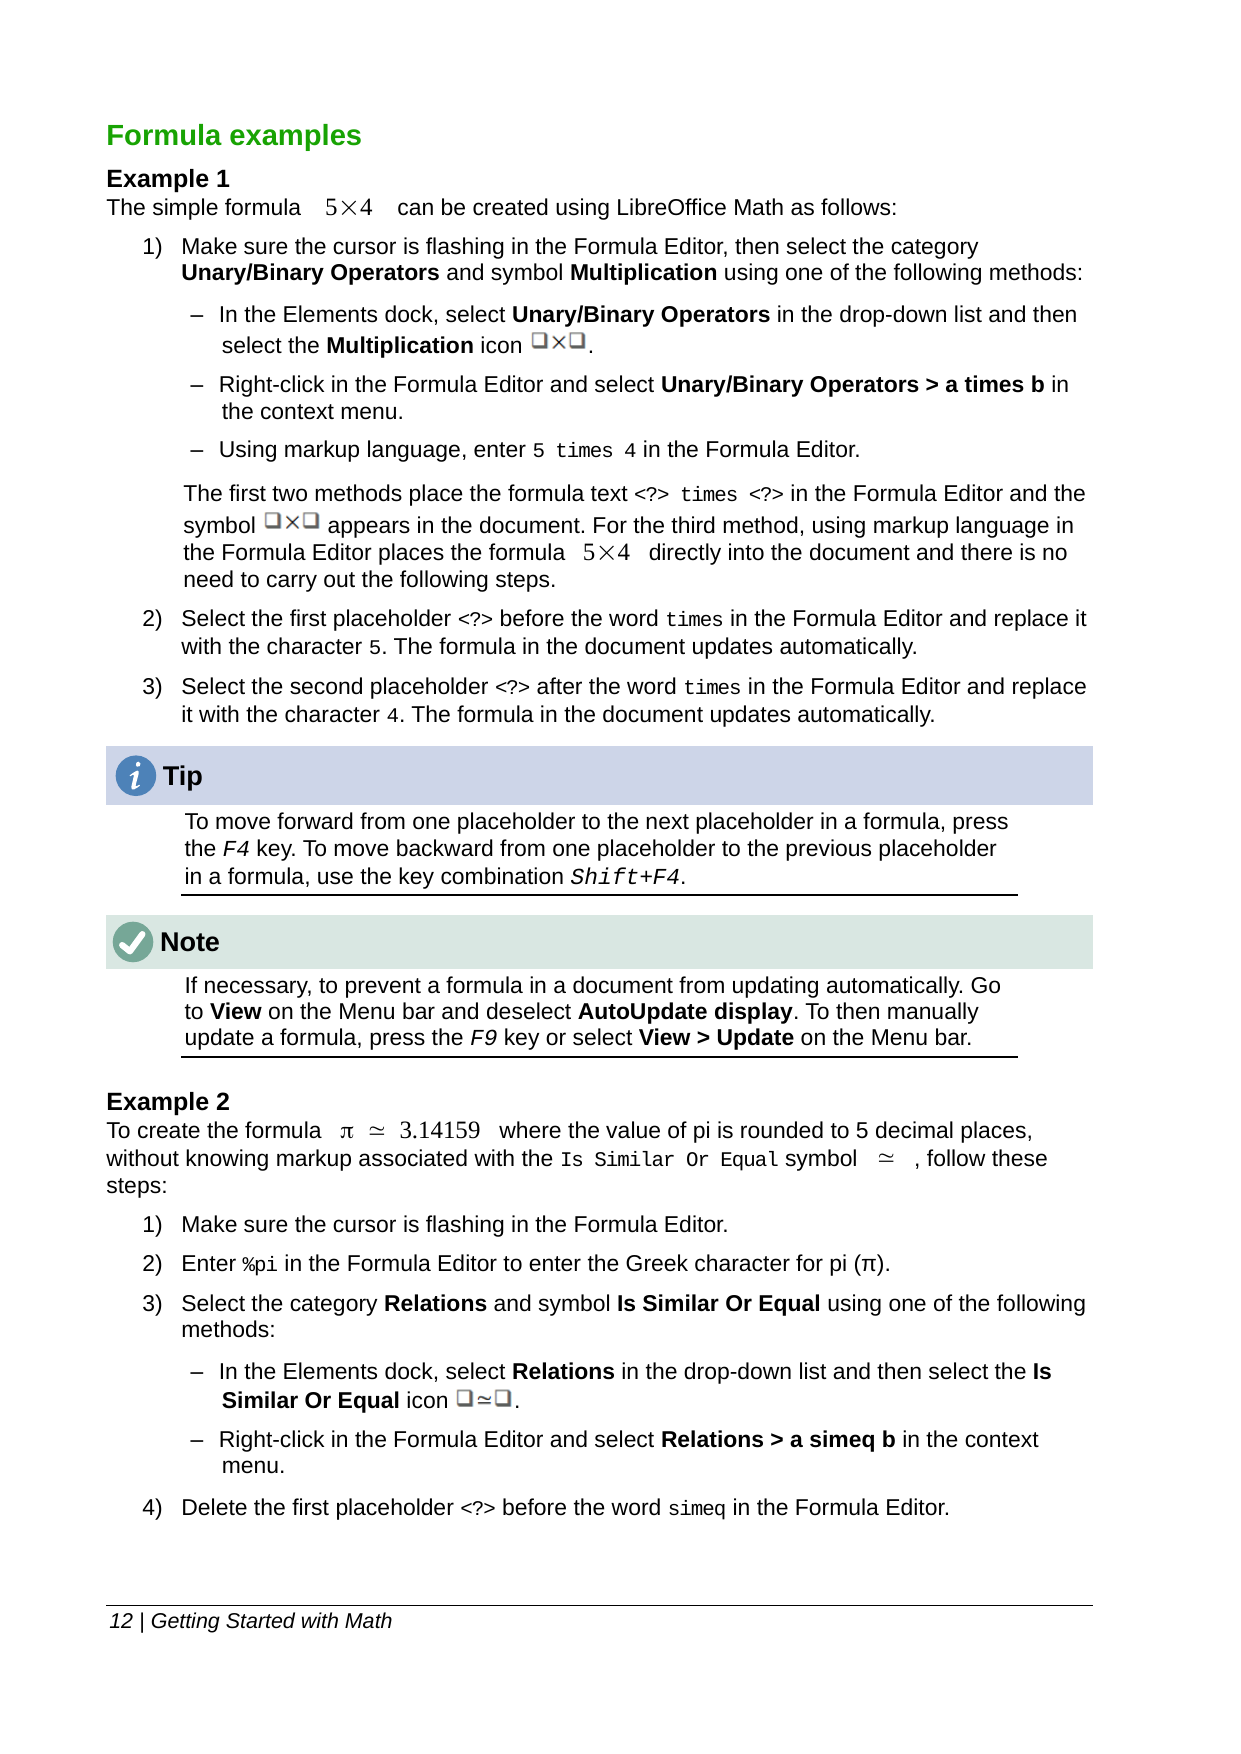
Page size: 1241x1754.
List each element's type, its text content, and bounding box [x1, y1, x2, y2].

subtitle Formula examples [106, 118, 1093, 152]
list Select the second placeholder <?> after the word times in the Formula Editor and replace it with the character 4. The formula in the document updates automatically. [162, 673, 1093, 728]
list Select the category Relations and symbol Is Similar Or Equal using one of the following methods: [162, 1290, 1093, 1343]
list Make sure the cursor is flashing in the Formula Editor, then select the category Unary/Binary Operators and symbol Multiplication using one of the following methods: [162, 233, 1093, 286]
list In the Elements dock, select Unary/Binary Operators in the drop-down list and then select the Multiplication icon . [187, 298, 1093, 359]
text To create the formulawhere the value of pi is rounded to 5 decimal places, without knowing markup associated with the Is Similar Or Equal symbol, follow these steps: [106, 1116, 1093, 1198]
picture [262, 507, 322, 534]
list Using markup language, enter 5 times 4 in the Formula Editor. [187, 433, 1093, 467]
list Right-click in the Formula Editor and select Unary/Binary Operators > a times b in the context menu. [187, 368, 1093, 424]
list Make sure the cursor is flashing in the Formula Editor. [162, 1211, 1093, 1237]
picture [454, 1384, 514, 1409]
text To move forward from one placeholder to the next placeholder in a formula, press the F4 key. To move backward from one placeholder to the previous placeholder in a formula, use the key combination Shift+F4. [181, 805, 1018, 894]
text If necessary, to prevent a formula in a document from updating automatically. Go to View on the Menu bar and deselect AutoUpdate display. To then manually update a formula, press the F9 key or select View > Update on the Menu bar. [181, 969, 1018, 1056]
list Right-click in the Formula Editor and select Relations > a simeq b in the context menu. [187, 1423, 1093, 1481]
list Delete the first placeholder <?> before the word simeq in the Formula Editor. [162, 1494, 1093, 1521]
subtitle Tip [106, 746, 1093, 805]
text The simple formula can be created using LibreOffice Math as follows: [106, 193, 1093, 221]
text Example 2 [106, 1087, 1093, 1116]
text Example 1 [106, 164, 1093, 193]
list In the Elements dock, select Relations in the drop-down list and then select the Is Similar Or Equal icon . [187, 1355, 1093, 1413]
text The first two methods place the formula text <?> times <?> in the Formula Editor and the symbol appears in the document. For the third method, using markup language in the Formula Editor places the formuladirectly into the document and there is no need to carry out the following steps. [183, 479, 1093, 592]
list Select the first placeholder <?> before the word times in the Formula Editor and replace it with the character 5. The formula in the document updates automatically. [162, 605, 1093, 660]
picture [528, 327, 588, 354]
list Enter %pi in the Formula Editor to enter the Greek character for pi (π). [162, 1250, 1093, 1278]
subtitle Note [106, 915, 1093, 969]
